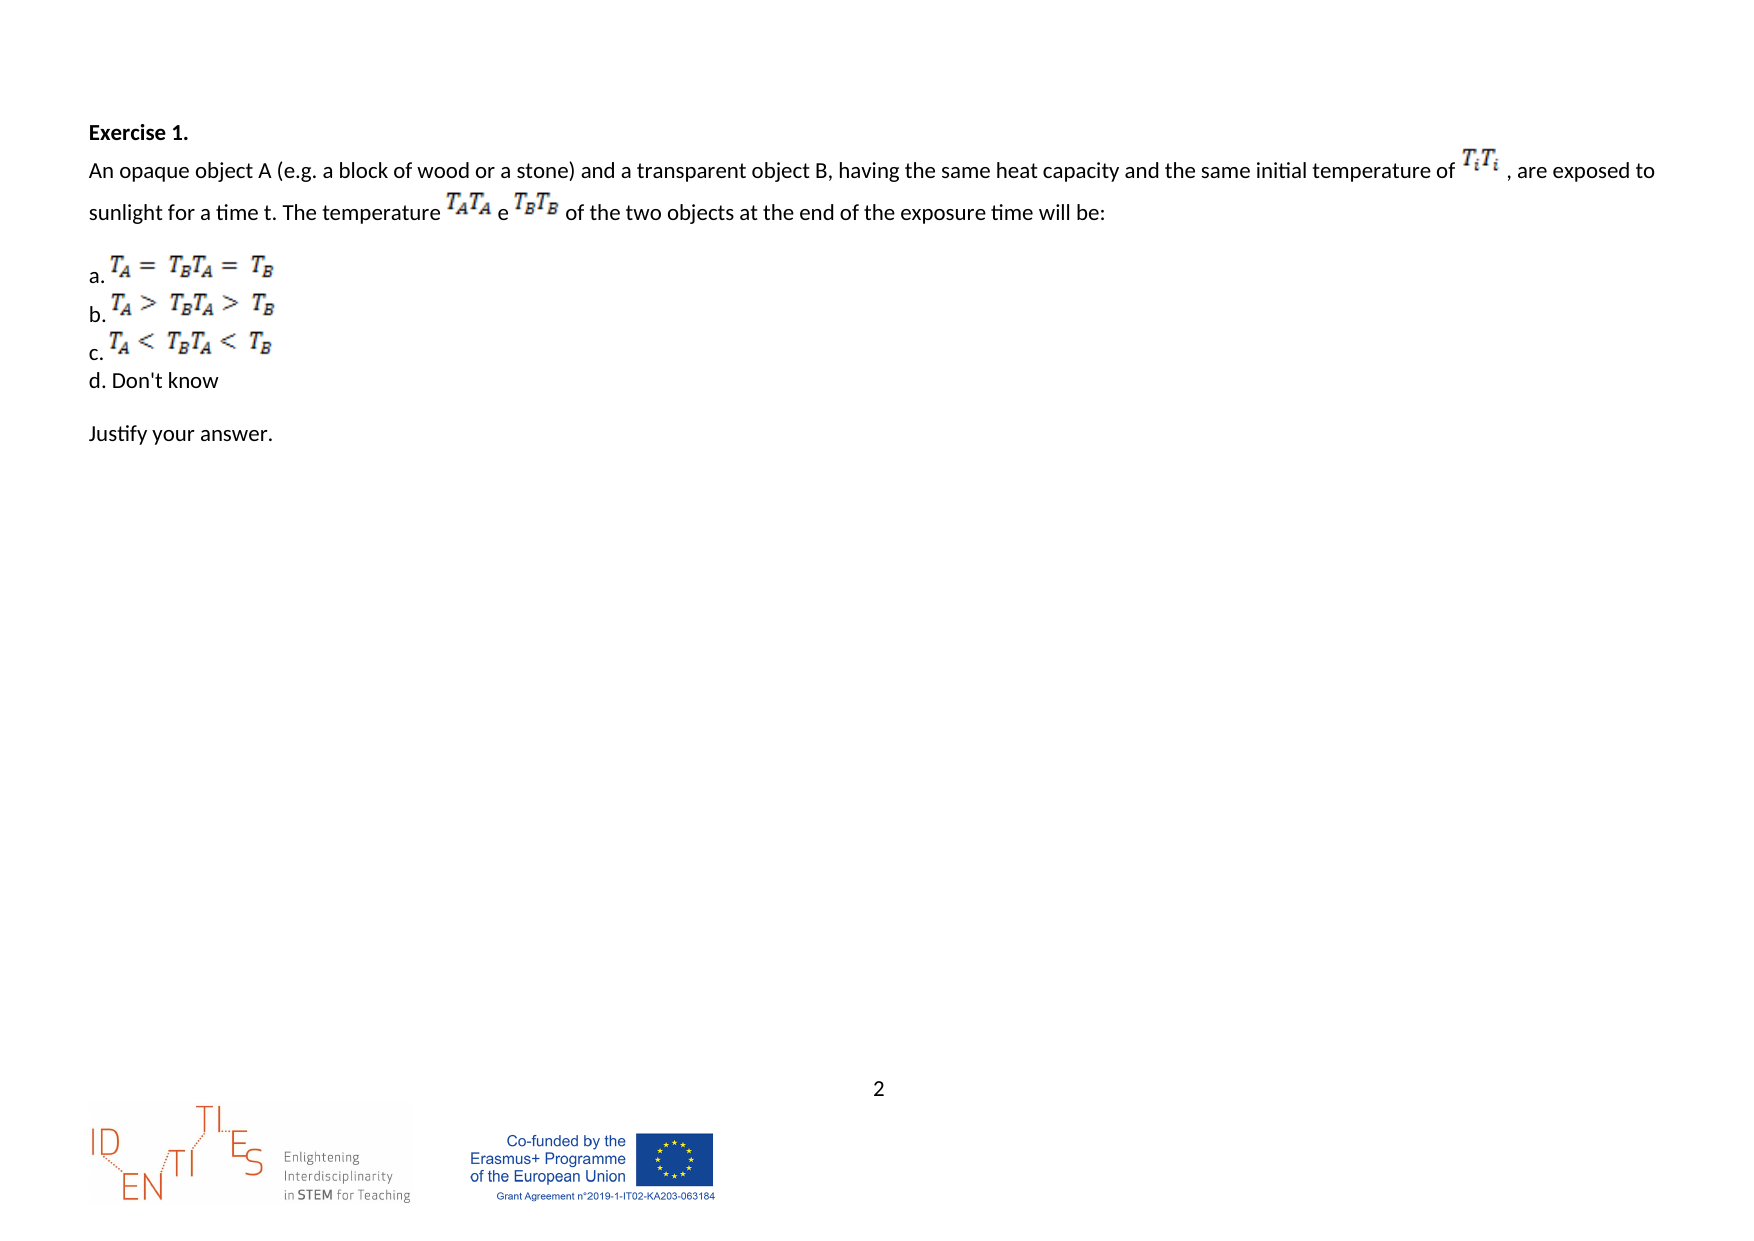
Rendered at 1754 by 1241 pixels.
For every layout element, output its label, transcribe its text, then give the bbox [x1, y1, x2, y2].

picture [514, 188, 560, 221]
picture [446, 188, 493, 221]
picture [88, 1102, 414, 1205]
picture [109, 327, 273, 361]
picture [1462, 146, 1501, 179]
text Exercise 1. [89, 118, 1668, 146]
text Justify your answer. [89, 419, 1668, 447]
picture [110, 251, 275, 284]
text c. [89, 328, 1668, 366]
text An opaque object A (e.g. a block of wood or a stone) and a transparent object B, having the same heat capacity and the same initial temperature of , are exposed to sunlight for a time t. The temperature e of the two objects at the end of the exposure time will be: [89, 146, 1668, 227]
text a. [89, 252, 1668, 290]
text b. [89, 290, 1668, 328]
picture [111, 289, 276, 322]
picture [465, 1131, 716, 1205]
text d. Don't know [89, 366, 1668, 394]
